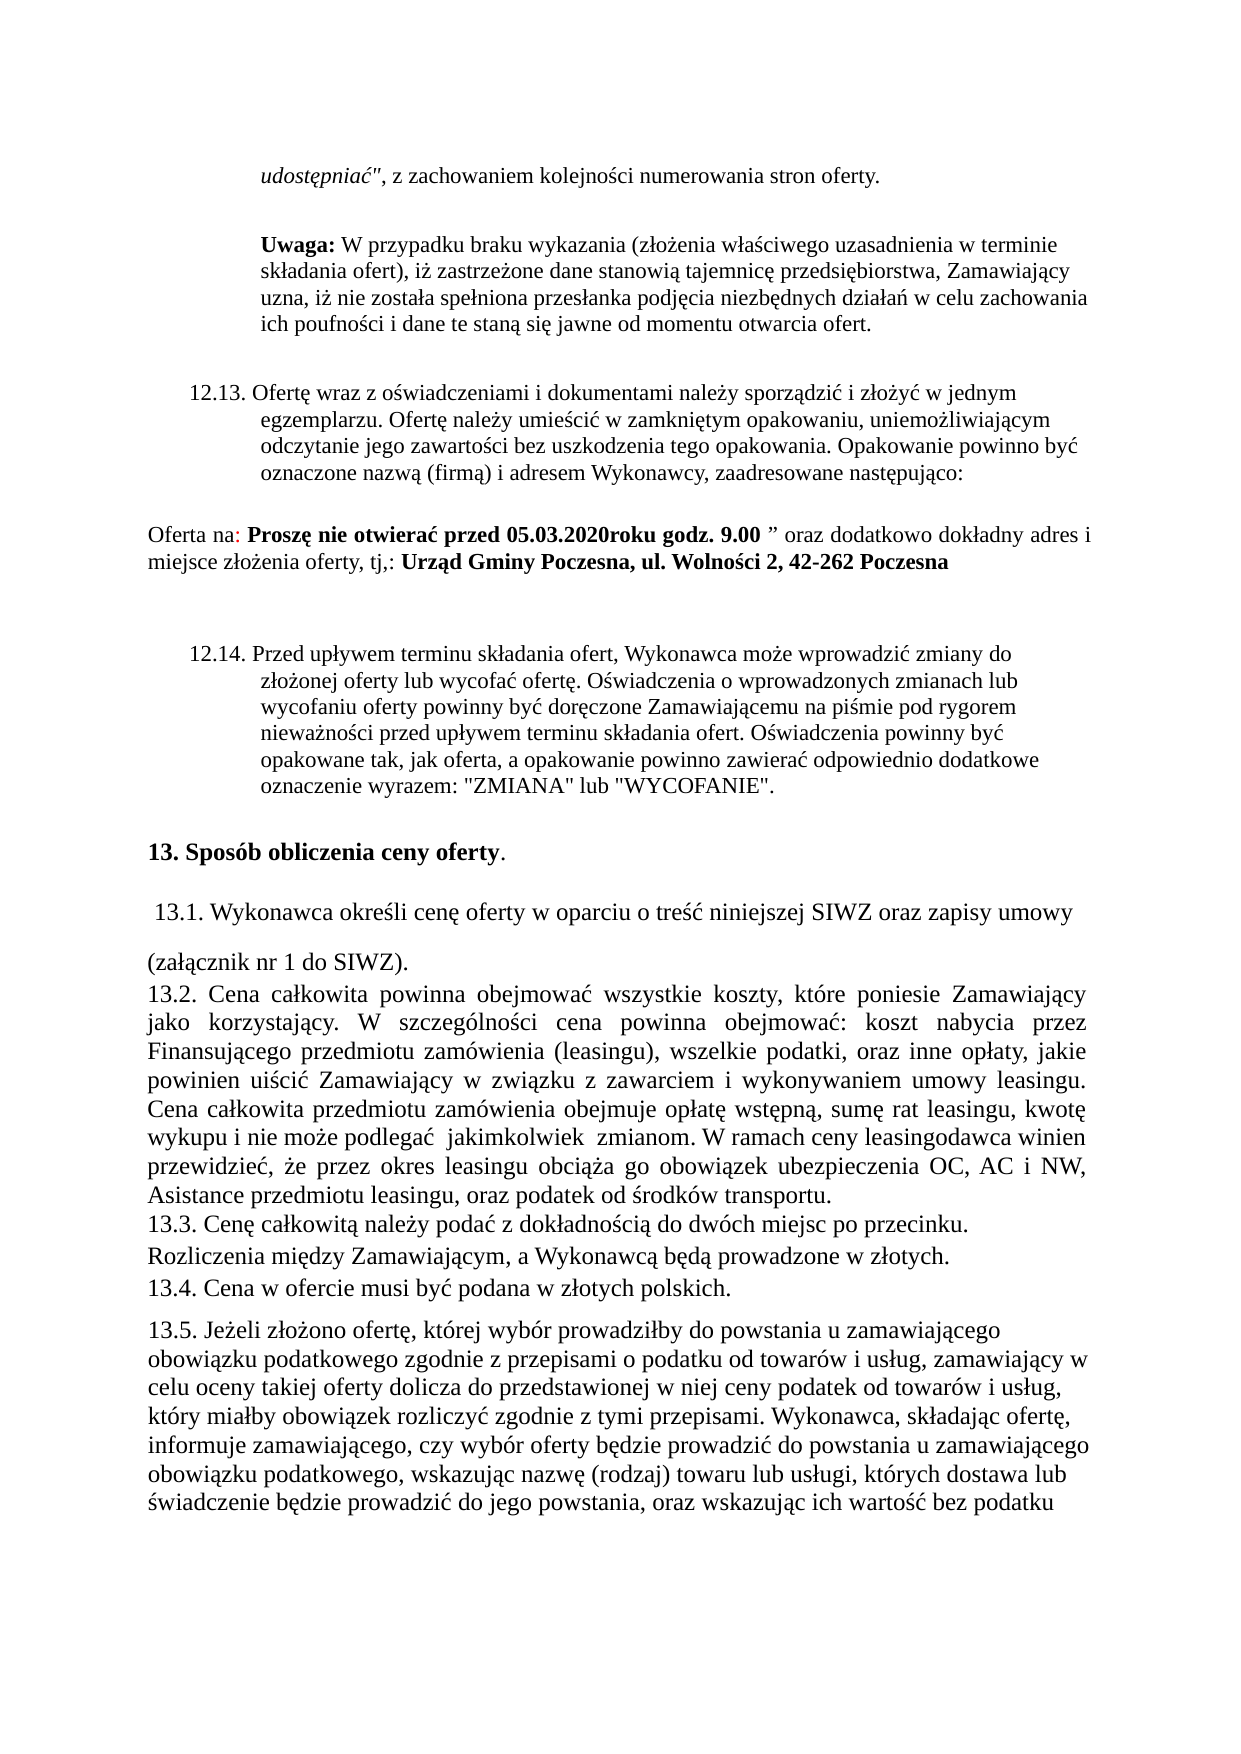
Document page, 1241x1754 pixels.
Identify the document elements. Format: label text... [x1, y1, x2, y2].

table_cell udostępniać", z zachowaniem kolejności numerowania stron oferty. [140, 148, 1099, 217]
text 13.1. Wykonawca określi cenę oferty w oparciu o treść niniejszej SIWZ oraz zapisy umowy [148, 897, 1093, 926]
text 13.4. Cena w ofercie musi być podana w złotych polskich. [147, 1273, 1087, 1302]
text Rozliczenia między Zamawiającym, a Wykonawcą będą prowadzone w złotych. [147, 1241, 1087, 1270]
table_cell 12.13. Ofertę wraz z oświadczeniami i dokumentami należy sporządzić i złożyć w jednym egzemplarzu. Ofertę należy umieścić w zamkniętym opakowaniu, uniemożliwiającym odczytanie jego zawartości bez uszkodzenia tego opakowania. Opakowanie powinno być oznaczone nazwą (firmą) i adresem Wykonawcy, zaadresowane następująco: [140, 365, 1099, 513]
text (załącznik nr 1 do SIWZ). [147, 947, 1087, 976]
text 13.3. Cenę całkowitą należy podać z dokładnością do dwóch miejsc po przecinku. [147, 1209, 1087, 1238]
table_cell 12.14. Przed upływem terminu składania ofert, Wykonawca może wprowadzić zmiany do złożonej oferty lub wycofać ofertę. Oświadczenia o wprowadzonych zmianach lub wycofaniu oferty powinny być doręczone Zamawiającemu na piśmie pod rygorem nieważności przed upływem terminu składania ofert. Oświadczenia powinny być opakowane tak, jak oferta, a opakowanie powinno zawierać odpowiednio dodatkowe oznaczenie wyrazem: "ZMIANA" lub "WYCOFANIE". [140, 626, 1099, 827]
text 13.2. Cena całkowita powinna obejmować wszystkie koszty, które poniesie Zamawiający jako korzystający. W szczególności cena powinna obejmować: koszt nabycia przez Finansującego przedmiotu zamówienia (leasingu), wszelkie podatki, oraz inne opłaty, jakie powinien uiścić Zamawiający w związku z zawarciem i wykonywaniem umowy leasingu. Cena całkowita przedmiotu zamówienia obejmuje opłatę wstępną, sumę rat leasingu, kwotę wykupu i nie może podlegać jakimkolwiek zmianom. W ramach ceny leasingodawca winien przewidzieć, że przez okres leasingu obciąża go obowiązek ubezpieczenia OC, AC i NW, Asistance przedmiotu leasingu, oraz podatek od środków transportu. [147, 979, 1087, 1209]
text 13.5. Jeżeli złożono ofertę, której wybór prowadziłby do powstania u zamawiającego obowiązku podatkowego zgodnie z przepisami o podatku od towarów i usług, zamawiający w celu oceny takiej oferty dolicza do przedstawionej w niej ceny podatek od towarów i usług, który miałby obowiązek rozliczyć zgodnie z tymi przepisami. Wykonawca, składając ofertę, informuje zamawiającego, czy wybór oferty będzie prowadzić do powstania u zamawiającego obowiązku podatkowego, wskazując nazwę (rodzaj) towaru lub usługi, których dostawa lub świadczenie będzie prowadzić do jego powstania, oraz wskazując ich wartość bez podatku [148, 1315, 1093, 1516]
text 13. Sposób obliczenia ceny oferty. [148, 837, 1093, 866]
table_cell Uwaga: W przypadku braku wykazania (złożenia właściwego uzasadnienia w terminie składania ofert), iż zastrzeżone dane stanowią tajemnicę przedsiębiorstwa, Zamawiający uzna, iż nie została spełniona przesłanka podjęcia niezbędnych działań w celu zachowania ich poufności i dane te staną się jawne od momentu otwarcia ofert. [140, 217, 1099, 365]
table_cell Oferta na: Proszę nie otwierać przed 05.03.2020roku godz. 9.00 ” oraz dodatkowo dokładny adres i miejsce złożenia oferty, tj,: Urząd Gminy Poczesna, ul. Wolności 2, 42-262 Poczesna [140, 514, 1099, 626]
